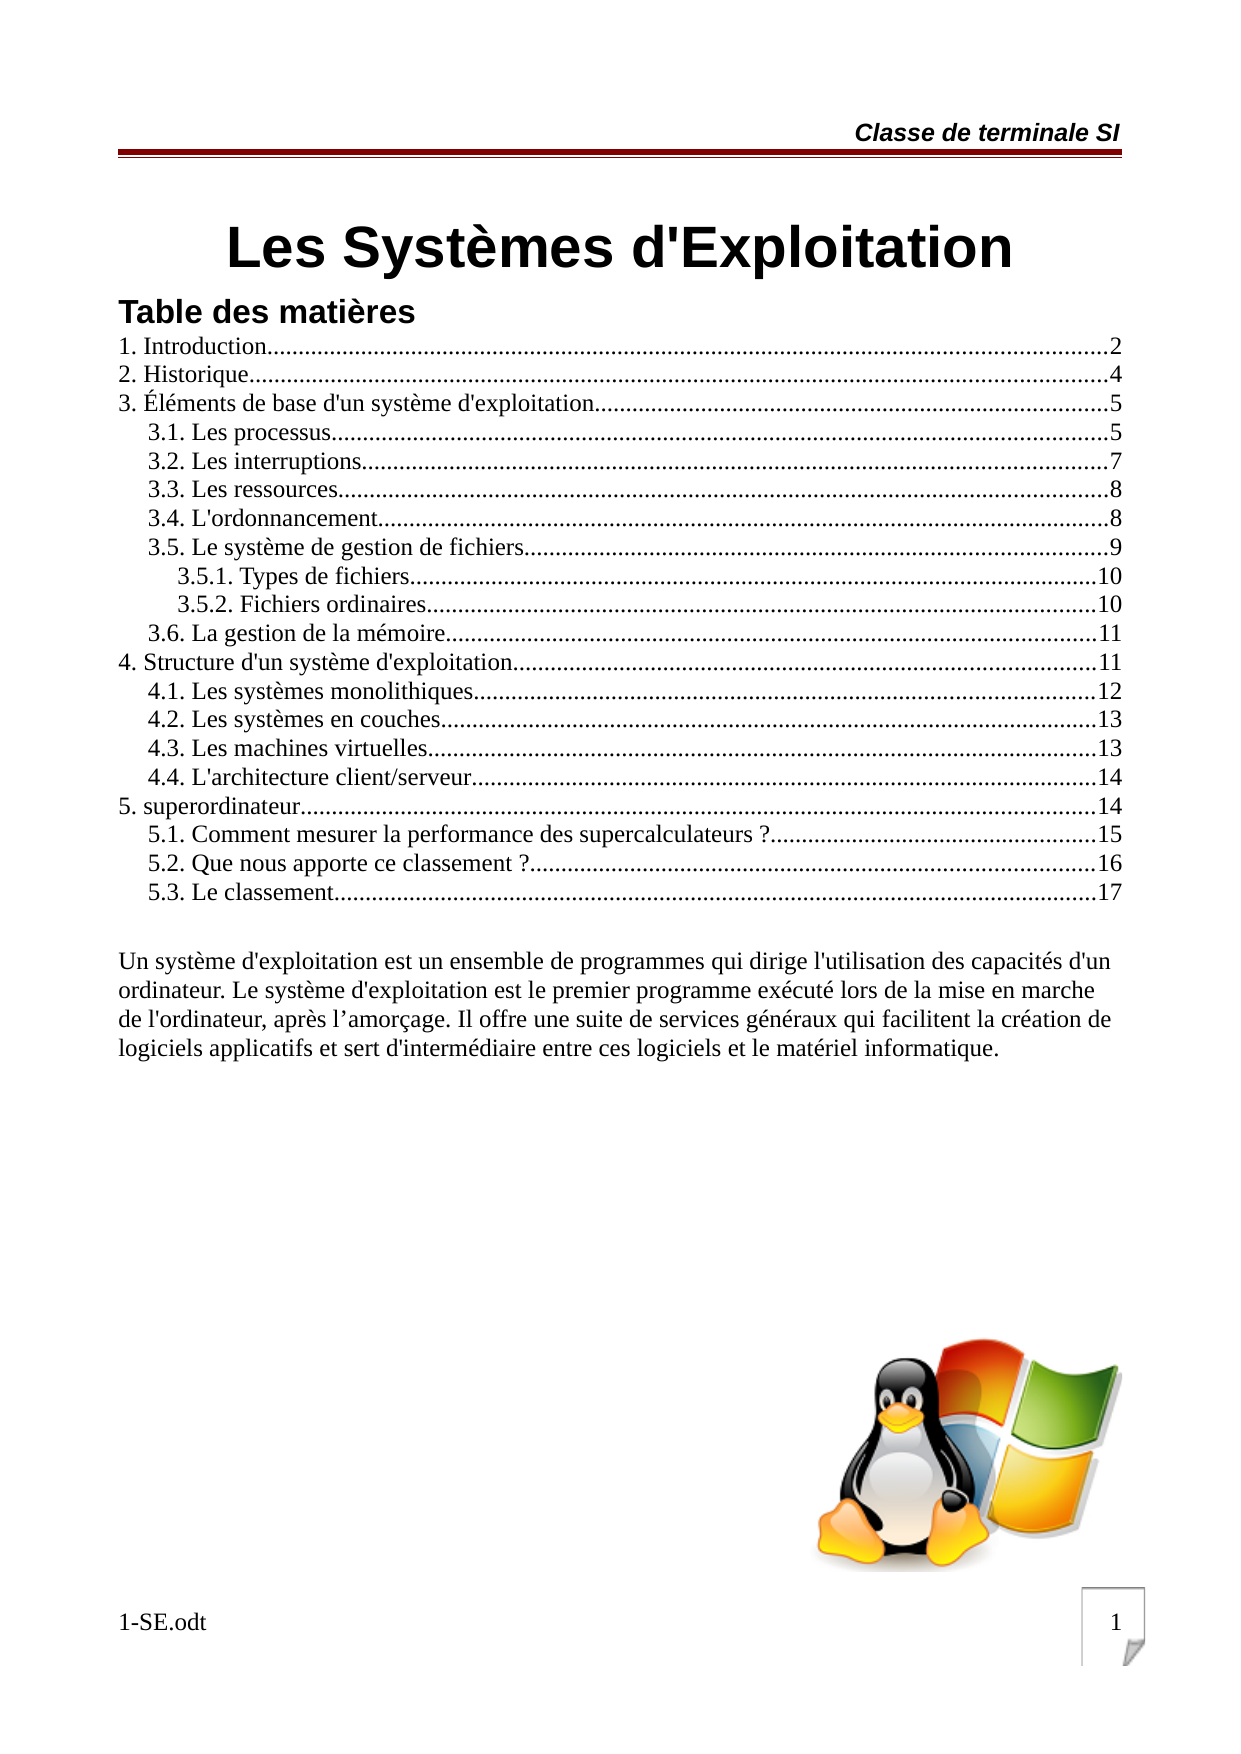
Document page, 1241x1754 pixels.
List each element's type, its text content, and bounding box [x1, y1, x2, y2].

text 5. superordinateur 14 [118, 791, 1122, 819]
text 4.3. Les machines virtuelles 13 [148, 733, 1122, 762]
text 4. Structure d'un système d'exploitation 11 [118, 647, 1122, 676]
text 3.2. Les interruptions 7 [148, 446, 1122, 474]
text 3.5.2. Fichiers ordinaires 10 [177, 589, 1122, 618]
text 4.2. Les systèmes en couches 13 [148, 704, 1122, 733]
text 3.6. La gestion de la mémoire 11 [148, 618, 1122, 647]
text 2. Historique 4 [118, 359, 1122, 388]
text 3.3. Les ressources 8 [148, 474, 1122, 503]
text 4.4. L'architecture client/serveur 14 [148, 762, 1122, 791]
text 5.2. Que nous apporte ce classement ? 16 [148, 848, 1122, 877]
text 3.1. Les processus 5 [148, 417, 1122, 446]
text 3.5.1. Types de fichiers 10 [177, 561, 1122, 589]
text Un système d'exploitation est un ensemble de programmes qui dirige l'utilisation des capacités d'un ordinateur. Le système d'exploitation est le premier programme exécuté lors de la mise en marche de l'ordinateur, après l’amorçage. Il offre une suite de services généraux qui facilitent la création de logiciels applicatifs et sert d'intermédiaire entre ces logiciels et le matériel informatique. [118, 946, 1122, 1061]
text 3.5. Le système de gestion de fichiers 9 [148, 532, 1122, 561]
text 5.1. Comment mesurer la performance des supercalculateurs ? 15 [148, 819, 1122, 848]
text 3.4. L'ordonnancement 8 [148, 503, 1122, 532]
title Les Systèmes d'Exploitation [118, 213, 1122, 280]
text 3. Éléments de base d'un système d'exploitation 5 [118, 388, 1122, 417]
picture [809, 1335, 1123, 1572]
subtitle Table des matières [118, 292, 1122, 331]
text 4.1. Les systèmes monolithiques 12 [148, 676, 1122, 704]
text 1. Introduction 2 [118, 331, 1122, 359]
text 5.3. Le classement 17 [148, 877, 1122, 906]
